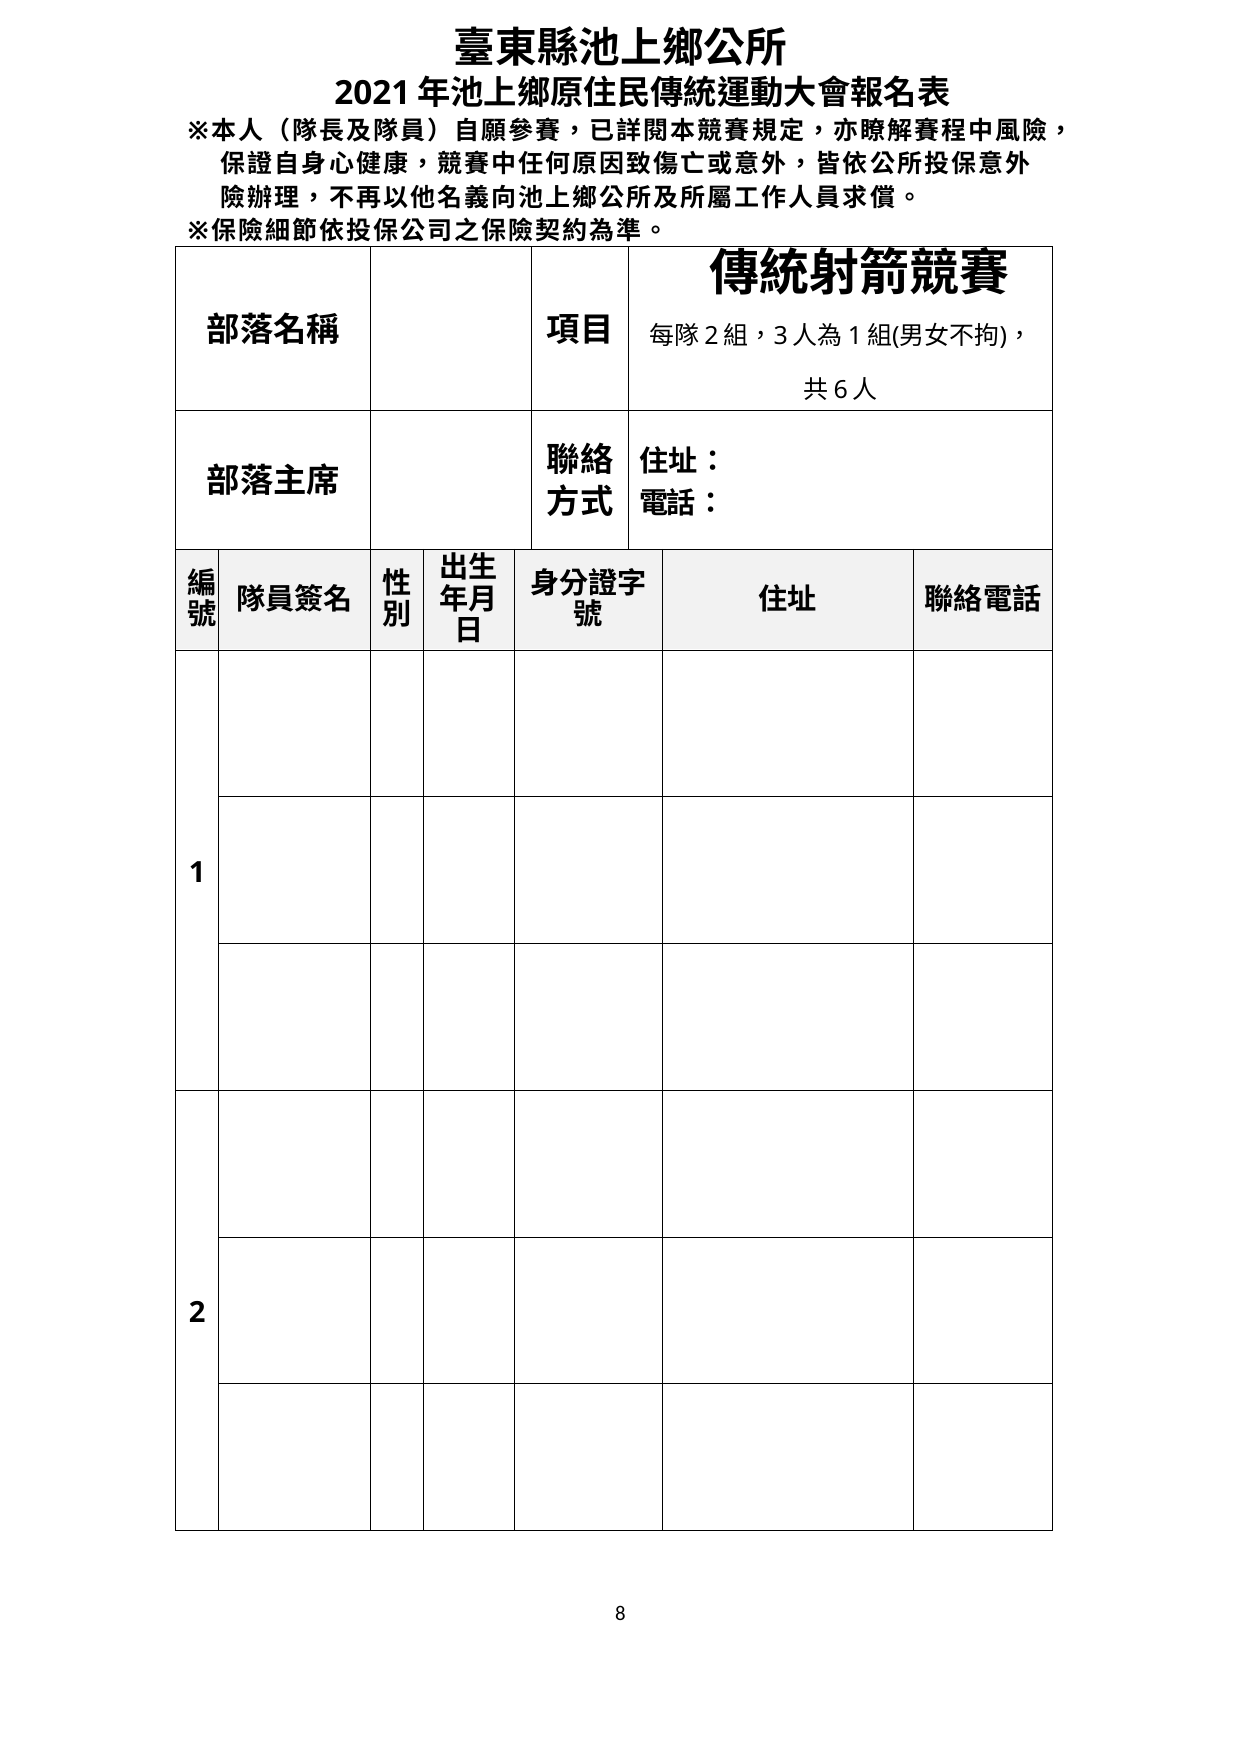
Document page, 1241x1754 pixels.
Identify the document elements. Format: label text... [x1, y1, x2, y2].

table_cell 住址： 電話： [629, 411, 1052, 549]
table_cell 身分證字號 [515, 550, 662, 649]
table_header [371, 247, 531, 410]
table_cell [914, 944, 1052, 1090]
table_cell [663, 797, 913, 943]
table_cell 1 [176, 651, 218, 1090]
table_cell [371, 1238, 423, 1383]
table_cell [663, 1091, 913, 1237]
table_cell [914, 1091, 1052, 1237]
table_cell [371, 411, 531, 549]
table_cell 性 別 [371, 550, 423, 649]
table_cell [371, 651, 423, 796]
table_header 傳統射箭競賽 每隊2組，3人為1組(男女不拘)，共6人 [629, 247, 1052, 410]
table_cell [515, 1238, 662, 1383]
table_cell [914, 797, 1052, 943]
table_cell [424, 1384, 514, 1530]
table_cell 聯絡電話 [914, 550, 1052, 649]
table_cell 部落主席 [176, 411, 370, 549]
table_cell [219, 944, 370, 1090]
table_cell [515, 1384, 662, 1530]
table_cell 編 號 [176, 550, 218, 649]
text 臺東縣池上鄉公所 [187, 29, 1053, 71]
table_header 項目 [532, 247, 628, 410]
table_cell [914, 1384, 1052, 1530]
text 2021年池上鄉原住民傳統運動大會報名表 [232, 71, 1053, 113]
table_cell [219, 1091, 370, 1237]
table_cell [219, 1384, 370, 1530]
table_cell [914, 651, 1052, 796]
table_cell [663, 1238, 913, 1383]
table_cell [371, 797, 423, 943]
table_cell [663, 944, 913, 1090]
table_cell 出生 年月日 [424, 550, 514, 649]
table_cell [515, 797, 662, 943]
table_cell [219, 797, 370, 943]
table_cell [371, 1091, 423, 1237]
table_header 部落名稱 [176, 247, 370, 410]
table_cell [219, 651, 370, 796]
table_cell [515, 651, 662, 796]
table_cell 2 [176, 1091, 218, 1530]
table_cell [424, 651, 514, 796]
table_cell [515, 944, 662, 1090]
table_cell [424, 1238, 514, 1383]
table_cell [424, 1091, 514, 1237]
table_cell 聯絡 方式 [532, 411, 628, 549]
table_cell [424, 797, 514, 943]
table_cell [663, 651, 913, 796]
table_cell 隊員簽名 [219, 550, 370, 649]
table_cell [663, 1384, 913, 1530]
table_cell [424, 944, 514, 1090]
table_cell [371, 944, 423, 1090]
table_cell [515, 1091, 662, 1237]
table_cell [219, 1238, 370, 1383]
text ※本人（隊長及隊員）自願參賽，已詳閱本競賽規定，亦瞭解賽程中風險，保證自身心健康，競賽中任何原因致傷亡或意外，皆依公所投保意外險辦理，不再以他名義向池上鄉公所及所屬工作人員求償。 [187, 113, 1053, 213]
table_cell [371, 1384, 423, 1530]
table_cell [914, 1238, 1052, 1383]
text ※保險細節依投保公司之保險契約為準。 [187, 213, 1053, 246]
table_cell 住址 [663, 550, 913, 649]
